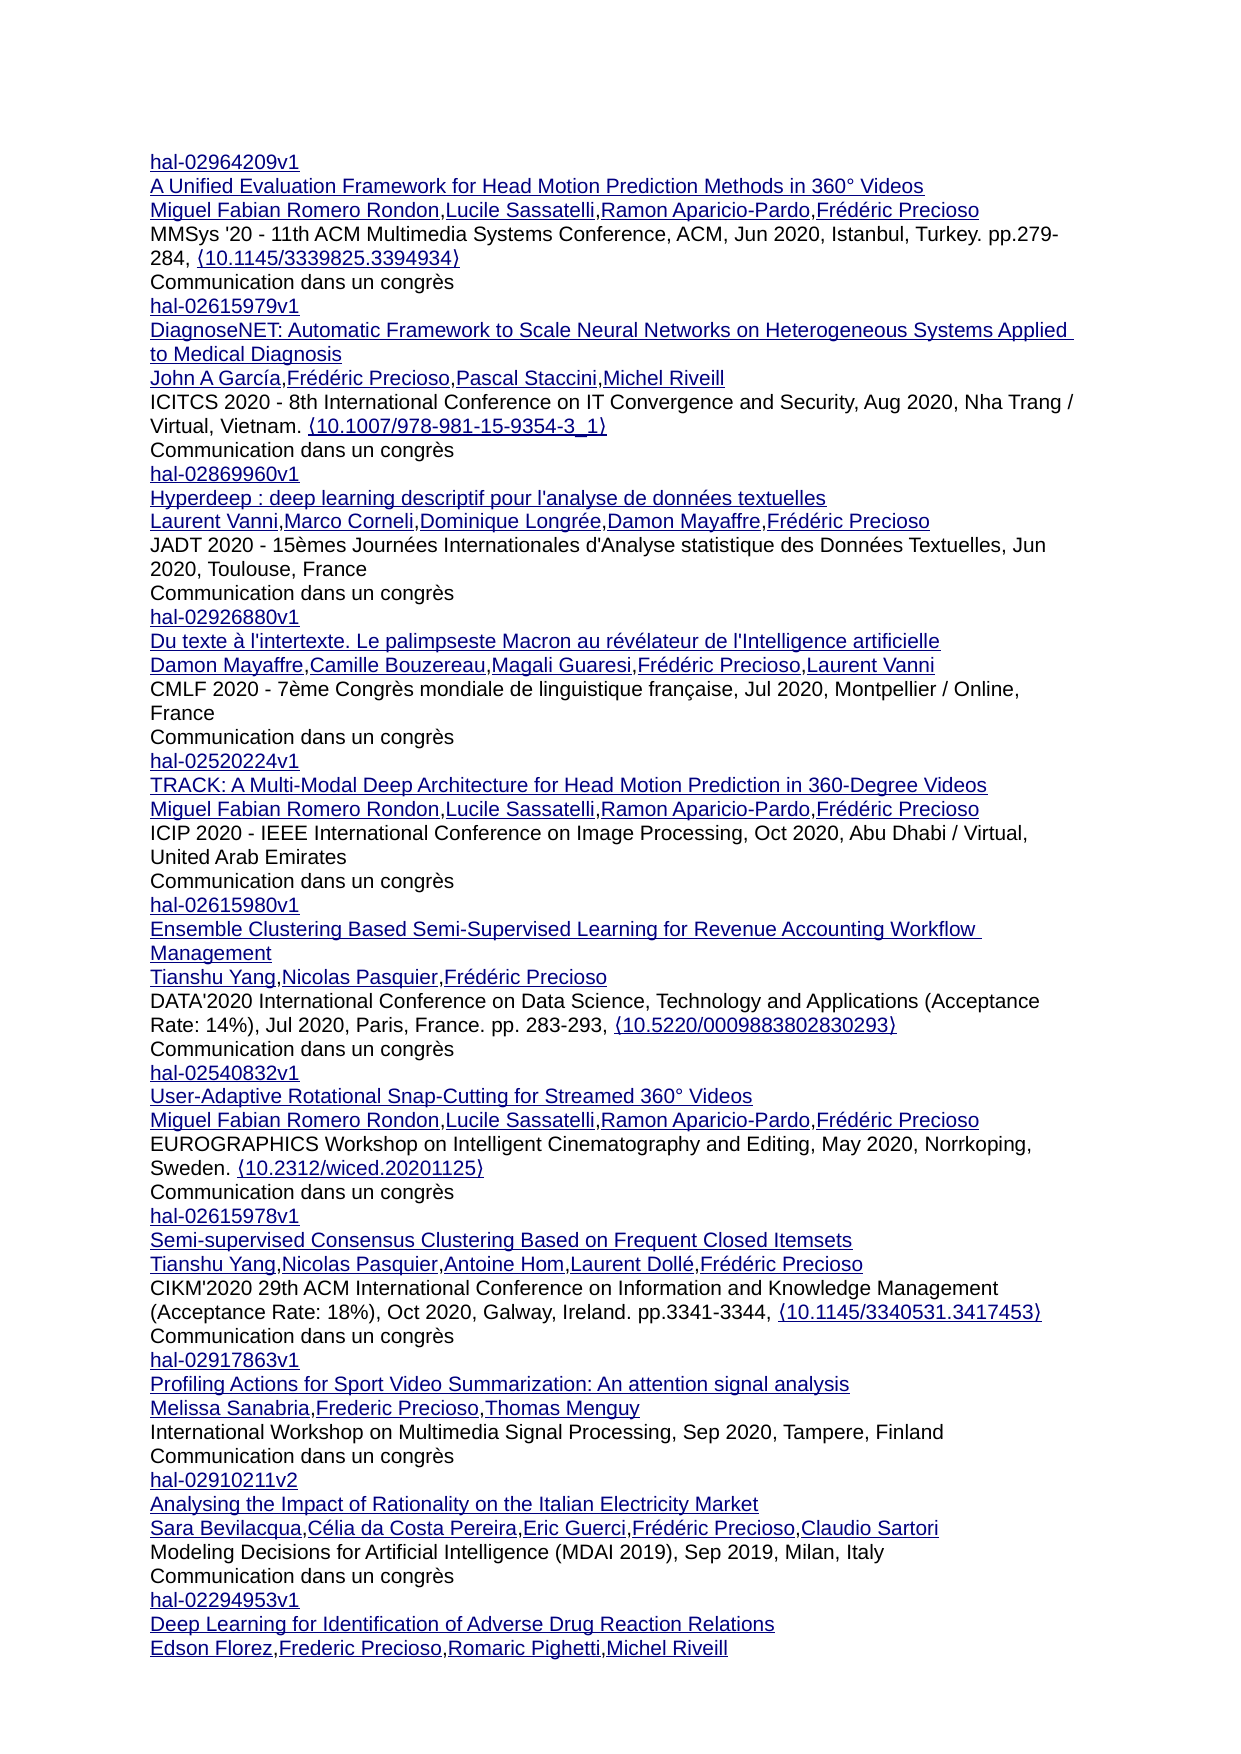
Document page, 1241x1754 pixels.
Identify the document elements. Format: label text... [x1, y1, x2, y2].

table_cell Deep Learning for Identification of Adverse Drug Reaction Relations Edson Florez,Frederic Precioso,Romaric Pighetti,Michel Riveill [150, 1611, 1090, 1659]
table_cell Analysing the Impact of Rationality on the Italian Electricity Market Sara Bevilacqua,Célia da Costa Pereira,Eric Guerci,Frédéric Precioso,Claudio Sartori Modeling Decisions for Artificial Intelligence (MDAI 2019), Sep 2019, Milan, Italy Communication dans un congrès hal-02294953v1 [150, 1492, 1090, 1611]
table_cell Ensemble Clustering Based Semi-Supervised Learning for Revenue Accounting Workflow Management Tianshu Yang,Nicolas Pasquier,Frédéric Precioso DATA'2020 International Conference on Data Science, Technology and Applications (Acceptance Rate: 14%), Jul 2020, Paris, France. pp. 283-293, ⟨10.5220/0009883802830293⟩ Communication dans un congrès hal-02540832v1 [150, 917, 1090, 1084]
table_cell DiagnoseNET: Automatic Framework to Scale Neural Networks on Heterogeneous Systems Applied to Medical Diagnosis John A García,Frédéric Precioso,Pascal Staccini,Michel Riveill ICITCS 2020 - 8th International Conference on IT Convergence and Security, Aug 2020, Nha Trang / Virtual, Vietnam. ⟨10.1007/978-981-15-9354-3_1⟩ Communication dans un congrès hal-02869960v1 [150, 318, 1090, 485]
table_cell A Unified Evaluation Framework for Head Motion Prediction Methods in 360° Videos Miguel Fabian Romero Rondon,Lucile Sassatelli,Ramon Aparicio-Pardo,Frédéric Precioso MMSys '20 - 11th ACM Multimedia Systems Conference, ACM, Jun 2020, Istanbul, Turkey. pp.279-284, ⟨10.1145/3339825.3394934⟩ Communication dans un congrès hal-02615979v1 [150, 174, 1090, 318]
table_cell Semi-supervised Consensus Clustering Based on Frequent Closed Itemsets Tianshu Yang,Nicolas Pasquier,Antoine Hom,Laurent Dollé,Frédéric Precioso CIKM'2020 29th ACM International Conference on Information and Knowledge Management (Acceptance Rate: 18%), Oct 2020, Galway, Ireland. pp.3341-3344, ⟨10.1145/3340531.3417453⟩ Communication dans un congrès hal-02917863v1 [150, 1228, 1090, 1372]
table_cell Du texte à l'intertexte. Le palimpseste Macron au révélateur de l'Intelligence artificielle Damon Mayaffre,Camille Bouzereau,Magali Guaresi,Frédéric Precioso,Laurent Vanni CMLF 2020 - 7ème Congrès mondiale de linguistique française, Jul 2020, Montpellier / Online, France Communication dans un congrès hal-02520224v1 [150, 629, 1090, 773]
table_cell Hyperdeep : deep learning descriptif pour l'analyse de données textuelles Laurent Vanni,Marco Corneli,Dominique Longrée,Damon Mayaffre,Frédéric Precioso JADT 2020 - 15èmes Journées Internationales d'Analyse statistique des Données Textuelles, Jun 2020, Toulouse, France Communication dans un congrès hal-02926880v1 [150, 485, 1090, 629]
table_cell User-Adaptive Rotational Snap-Cutting for Streamed 360° Videos Miguel Fabian Romero Rondon,Lucile Sassatelli,Ramon Aparicio-Pardo,Frédéric Precioso EUROGRAPHICS Workshop on Intelligent Cinematography and Editing, May 2020, Norrkoping, Sweden. ⟨10.2312/wiced.20201125⟩ Communication dans un congrès hal-02615978v1 [150, 1084, 1090, 1228]
table_cell TRACK: A Multi-Modal Deep Architecture for Head Motion Prediction in 360-Degree Videos Miguel Fabian Romero Rondon,Lucile Sassatelli,Ramon Aparicio-Pardo,Frédéric Precioso ICIP 2020 - IEEE International Conference on Image Processing, Oct 2020, Abu Dhabi / Virtual, United Arab Emirates Communication dans un congrès hal-02615980v1 [150, 773, 1090, 917]
table_cell Profiling Actions for Sport Video Summarization: An attention signal analysis Melissa Sanabria,Frederic Precioso,Thomas Menguy International Workshop on Multimedia Signal Processing, Sep 2020, Tampere, Finland Communication dans un congrès hal-02910211v2 [150, 1372, 1090, 1492]
table_cell hal-02964209v1 [150, 150, 1090, 174]
